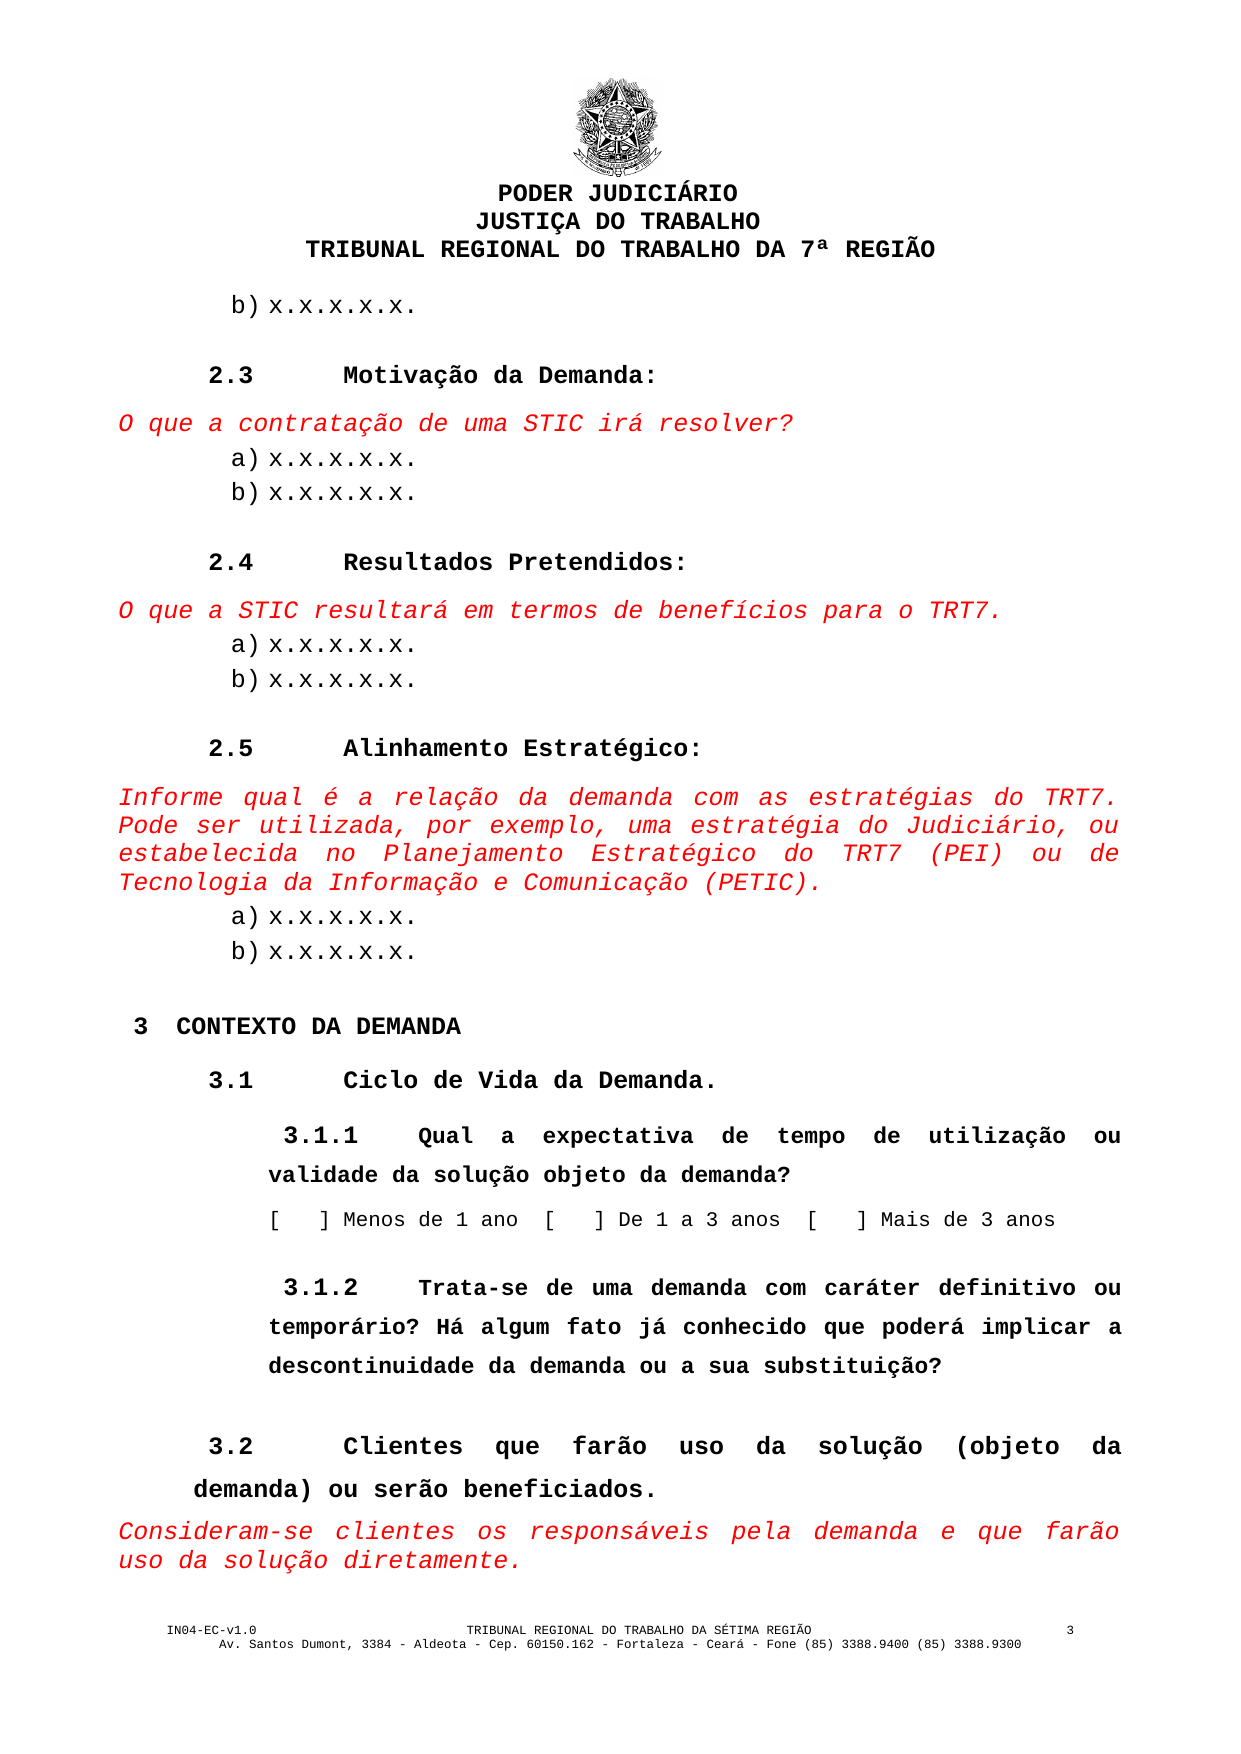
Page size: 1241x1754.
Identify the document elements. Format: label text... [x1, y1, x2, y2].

list x.x.x.x.x. [231, 938, 1122, 967]
list x.x.x.x.x. [231, 445, 1122, 474]
list Clientes que farão uso da solução (objeto da demanda) ou serão beneficiados. [193, 1434, 1122, 1505]
list CONTEXTO DA DEMANDA [118, 1014, 1122, 1042]
text [ ] Menos de 1 ano [ ] De 1 a 3 anos [ ] Mais de 3 anos [268, 1209, 1122, 1232]
list x.x.x.x.x. [231, 480, 1122, 508]
text O que a STIC resultará em termos de benefícios para o TRT7. [118, 597, 1122, 626]
list x.x.x.x.x. [231, 904, 1122, 932]
list Resultados Pretendidos: [193, 549, 1122, 577]
text Consideram-se clientes os responsáveis pela demanda e que farão uso da solução diretamente. [118, 1519, 1122, 1576]
picture [572, 76, 663, 178]
list x.x.x.x.x. [231, 632, 1122, 660]
text Informe qual é a relação da demanda com as estratégias do TRT7. Pode ser utilizada, por exemplo, uma estratégia do Judiciário, ou estabelecida no Planejamento Estratégico do TRT7 (PEI) ou de Tecnologia da Informação e Comunicação (PETIC). [118, 784, 1122, 898]
text O que a contratação de uma STIC irá resolver? [118, 411, 1122, 439]
list Ciclo de Vida da Demanda. [193, 1068, 1122, 1096]
list Alinhamento Estratégico: [193, 736, 1122, 764]
list Qual a expectativa de tempo de utilização ou validade da solução objeto da demanda? [268, 1122, 1122, 1189]
list Trata-se de uma demanda com caráter definitivo ou temporário? Há algum fato já conhecido que poderá implicar a descontinuidade da demanda ou a sua substituição? [268, 1274, 1122, 1380]
list x.x.x.x.x. [231, 667, 1122, 695]
list x.x.x.x.x. [231, 293, 1122, 321]
list Motivação da Demanda: [193, 362, 1122, 391]
